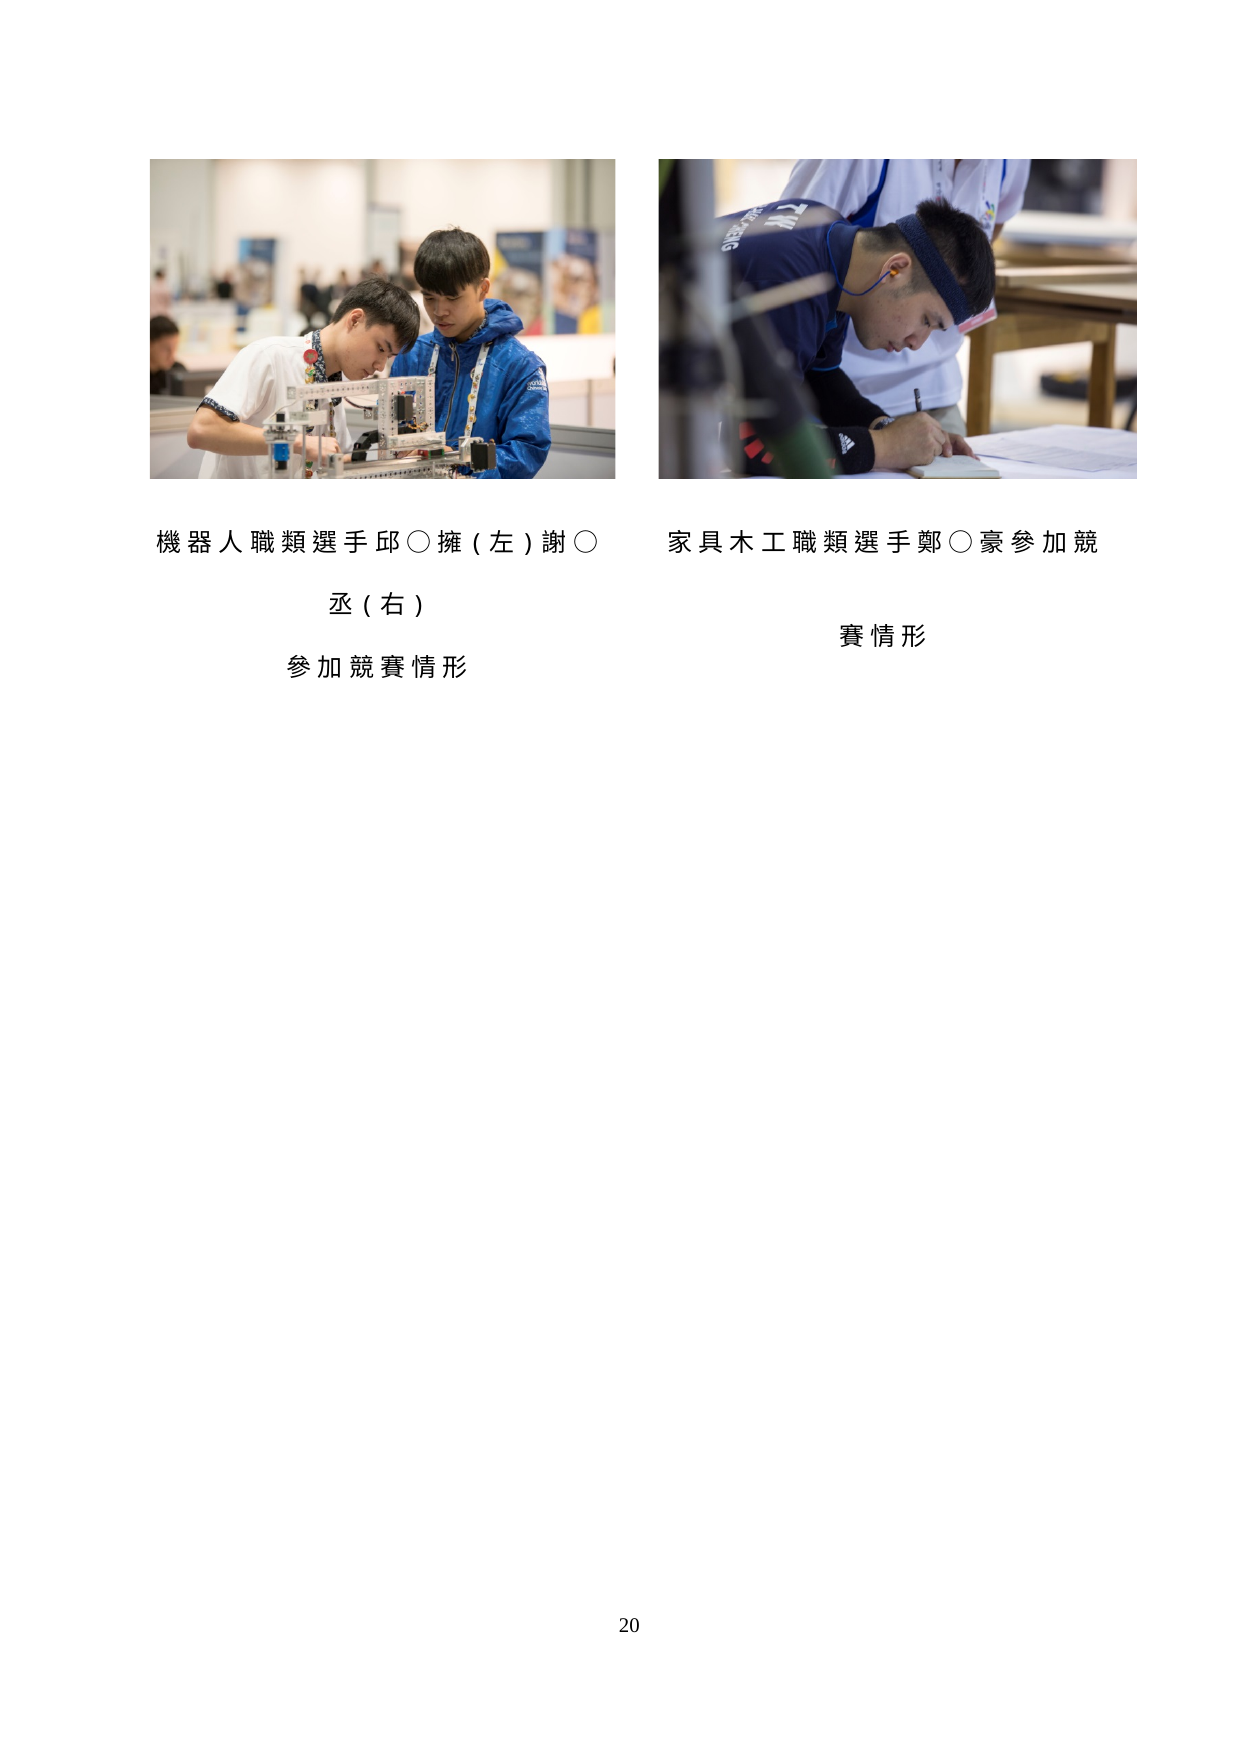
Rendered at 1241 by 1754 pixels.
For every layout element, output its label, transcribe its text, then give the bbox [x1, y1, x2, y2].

table_cell [616, 686, 1167, 763]
table_cell [91, 109, 616, 499]
table_cell [91, 686, 616, 763]
table_cell 家具木工職類選手鄭○豪參加競賽情形 [616, 499, 1167, 686]
table_cell [616, 109, 1167, 499]
table_cell 機器人職類選手邱○擁(左)謝○丞(右) 參加競賽情形 [91, 499, 616, 686]
